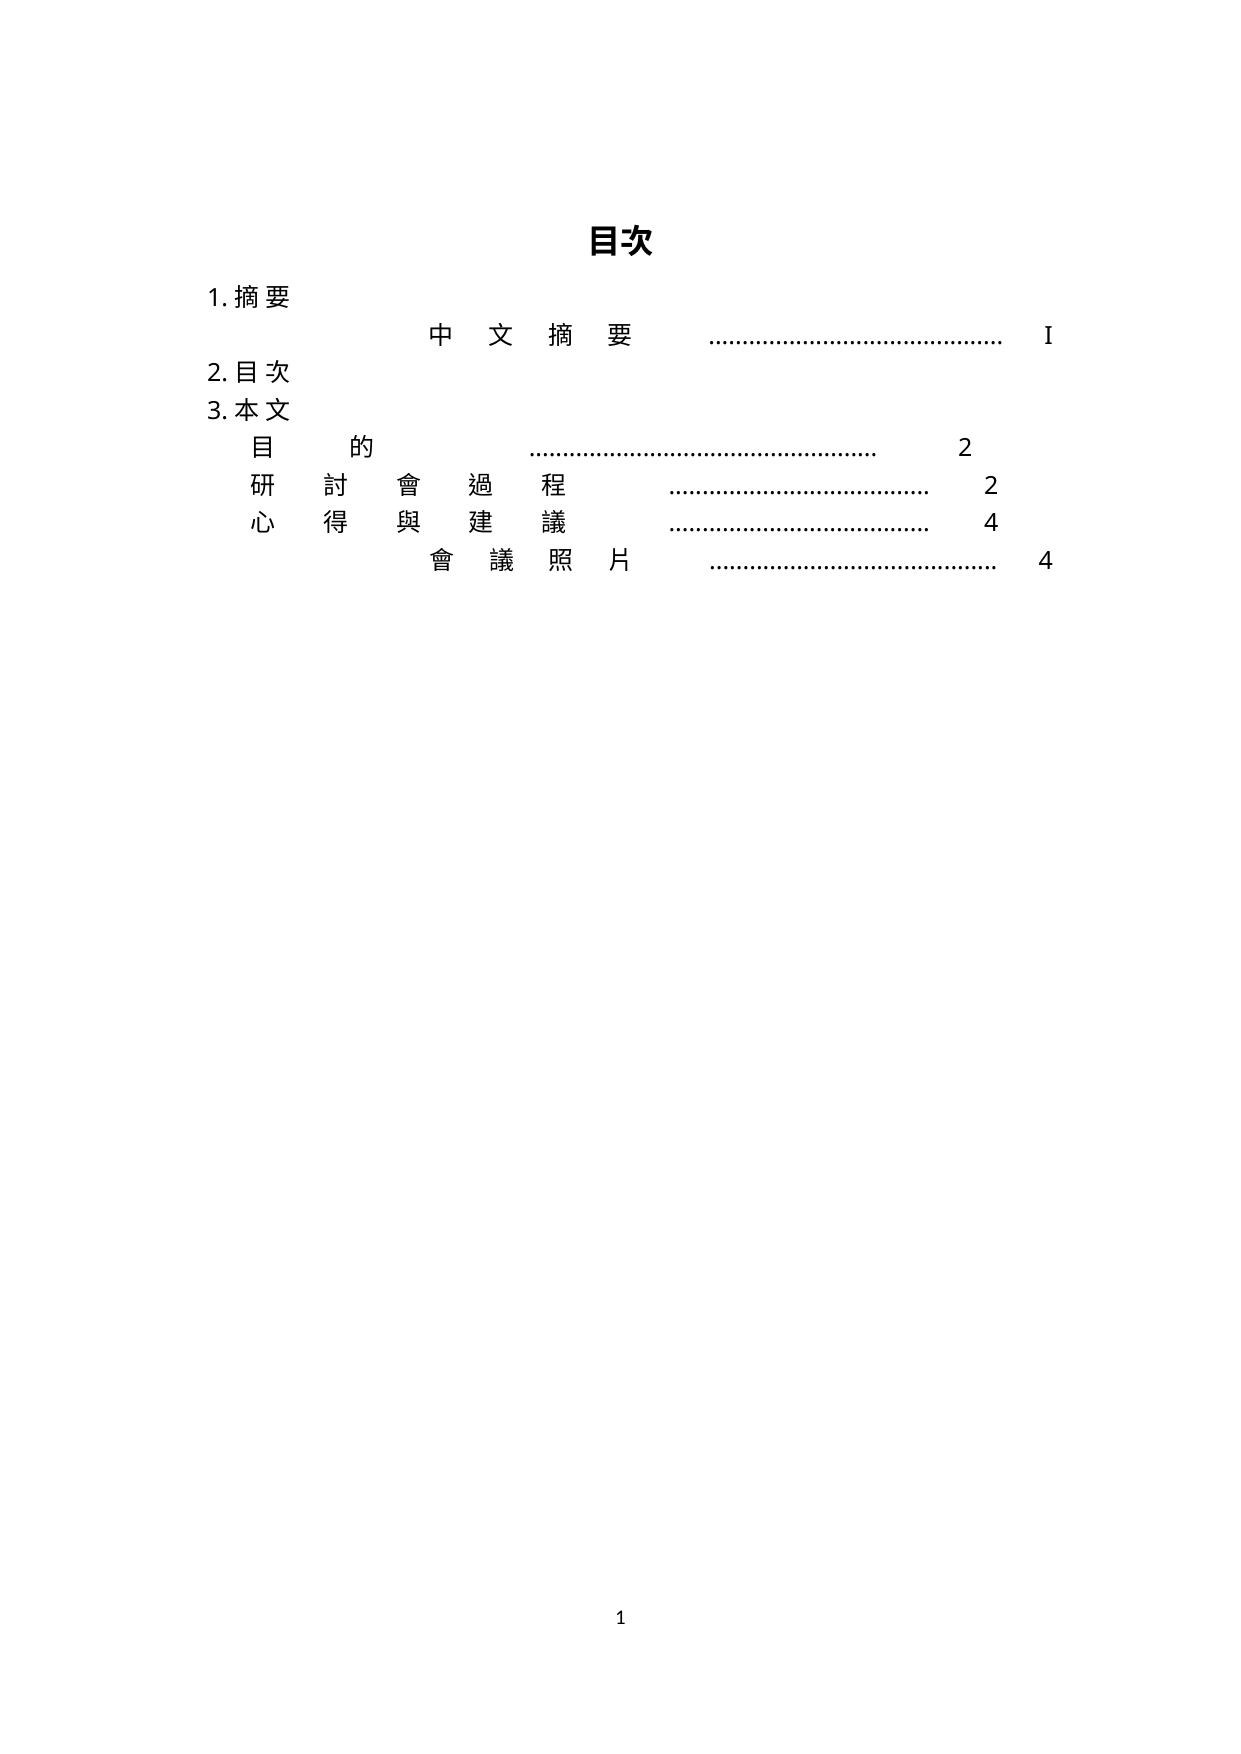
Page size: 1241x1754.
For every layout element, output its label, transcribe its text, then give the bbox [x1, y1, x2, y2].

text 1. 摘 要 [187, 277, 1053, 314]
text 中文摘要 ............................................ I [187, 314, 1053, 352]
text 研討會過程 ....................................... 2 [187, 464, 1053, 502]
text 3. 本 文 [187, 389, 1053, 427]
text 目次 [187, 202, 1053, 277]
text 心得與建議 ....................................... 4 [187, 502, 1053, 539]
text 會議照片 ........................................... 4 [187, 539, 1053, 577]
text 2. 目 次 [187, 352, 1053, 389]
text 目的 .................................................... 2 [187, 427, 1053, 464]
